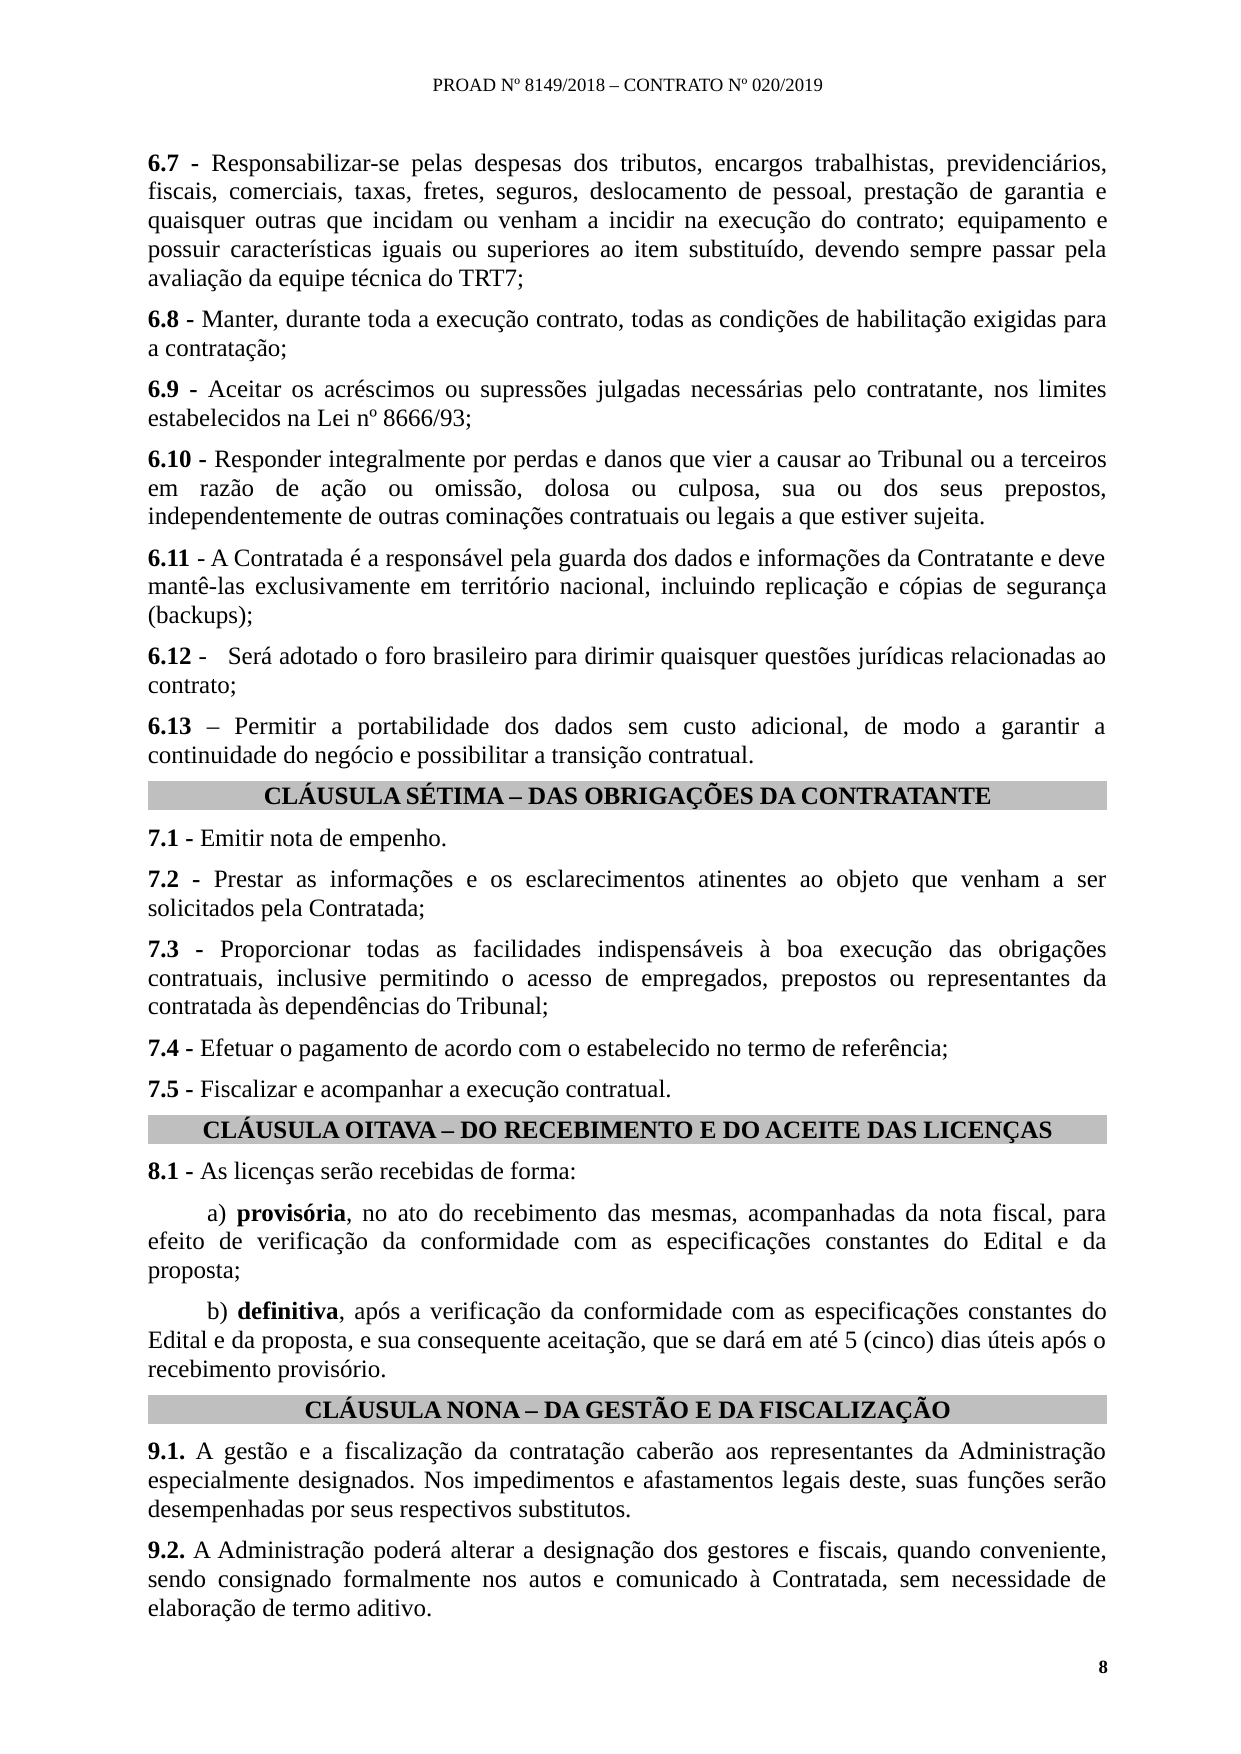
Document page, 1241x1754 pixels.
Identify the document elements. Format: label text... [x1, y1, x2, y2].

text 7.1 - Emitir nota de empenho. [148, 823, 1107, 851]
text 7.5 - Fiscalizar e acompanhar a execução contratual. [148, 1074, 1107, 1103]
text 6.12 - Será adotado o foro brasileiro para dirimir quaisquer questões jurídicas relacionadas ao contrato; [148, 641, 1107, 699]
text CLÁUSULA OITAVA – DO RECEBIMENTO E DO ACEITE DAS LICENÇAS [148, 1115, 1107, 1144]
text 9.2. A Administração poderá alterar a designação dos gestores e fiscais, quando conveniente, sendo consignado formalmente nos autos e comunicado à Contratada, sem necessidade de elaboração de termo aditivo. [148, 1535, 1107, 1621]
text a) provisória, no ato do recebimento das mesmas, acompanhadas da nota fiscal, para efeito de verificação da conformidade com as especificações constantes do Edital e da proposta; [148, 1198, 1107, 1284]
text 9.1. A gestão e a fiscalização da contratação caberão aos representantes da Administração especialmente designados. Nos impedimentos e afastamentos legais deste, suas funções serão desempenhadas por seus respectivos substitutos. [148, 1436, 1107, 1523]
text 6.9 - Aceitar os acréscimos ou supressões julgadas necessárias pelo contratante, nos limites estabelecidos na Lei nº 8666/93; [148, 374, 1107, 431]
text 6.13 – Permitir a portabilidade dos dados sem custo adicional, de modo a garantir a continuidade do negócio e possibilitar a transição contratual. [148, 711, 1107, 769]
text b) definitiva, após a verificação da conformidade com as especificações constantes do Edital e da proposta, e sua consequente aceitação, que se dará em até 5 (cinco) dias úteis após o recebimento provisório. [148, 1296, 1107, 1383]
text 6.8 - Manter, durante toda a execução contrato, todas as condições de habilitação exigidas para a contratação; [148, 304, 1107, 361]
text CLÁUSULA SÉTIMA – DAS OBRIGAÇÕES DA CONTRATANTE [148, 781, 1107, 810]
text 7.3 - Proporcionar todas as facilidades indispensáveis à boa execução das obrigações contratuais, inclusive permitindo o acesso de empregados, prepostos ou representantes da contratada às dependências do Tribunal; [148, 934, 1107, 1020]
text 6.11 - A Contratada é a responsável pela guarda dos dados e informações da Contratante e deve mantê-las exclusivamente em território nacional, incluindo replicação e cópias de segurança (backups); [148, 543, 1107, 629]
text 6.7 - Responsabilizar-se pelas despesas dos tributos, encargos trabalhistas, previdenciários, fiscais, comerciais, taxas, fretes, seguros, deslocamento de pessoal, prestação de garantia e quaisquer outras que incidam ou venham a incidir na execução do contrato; equipamento e possuir características iguais ou superiores ao item substituído, devendo sempre passar pela avaliação da equipe técnica do TRT7; [148, 148, 1107, 291]
text 7.4 - Efetuar o pagamento de acordo com o estabelecido no termo de referência; [148, 1033, 1107, 1061]
text 7.2 - Prestar as informações e os esclarecimentos atinentes ao objeto que venham a ser solicitados pela Contratada; [148, 864, 1107, 921]
text CLÁUSULA NONA – DA GESTÃO E DA FISCALIZAÇÃO [148, 1395, 1107, 1424]
text 6.10 - Responder integralmente por perdas e danos que vier a causar ao Tribunal ou a terceiros em razão de ação ou omissão, dolosa ou culposa, sua ou dos seus prepostos, independentemente de outras cominações contratuais ou legais a que estiver sujeita. [148, 444, 1107, 530]
text 8.1 - As licenças serão recebidas de forma: [148, 1156, 1107, 1185]
